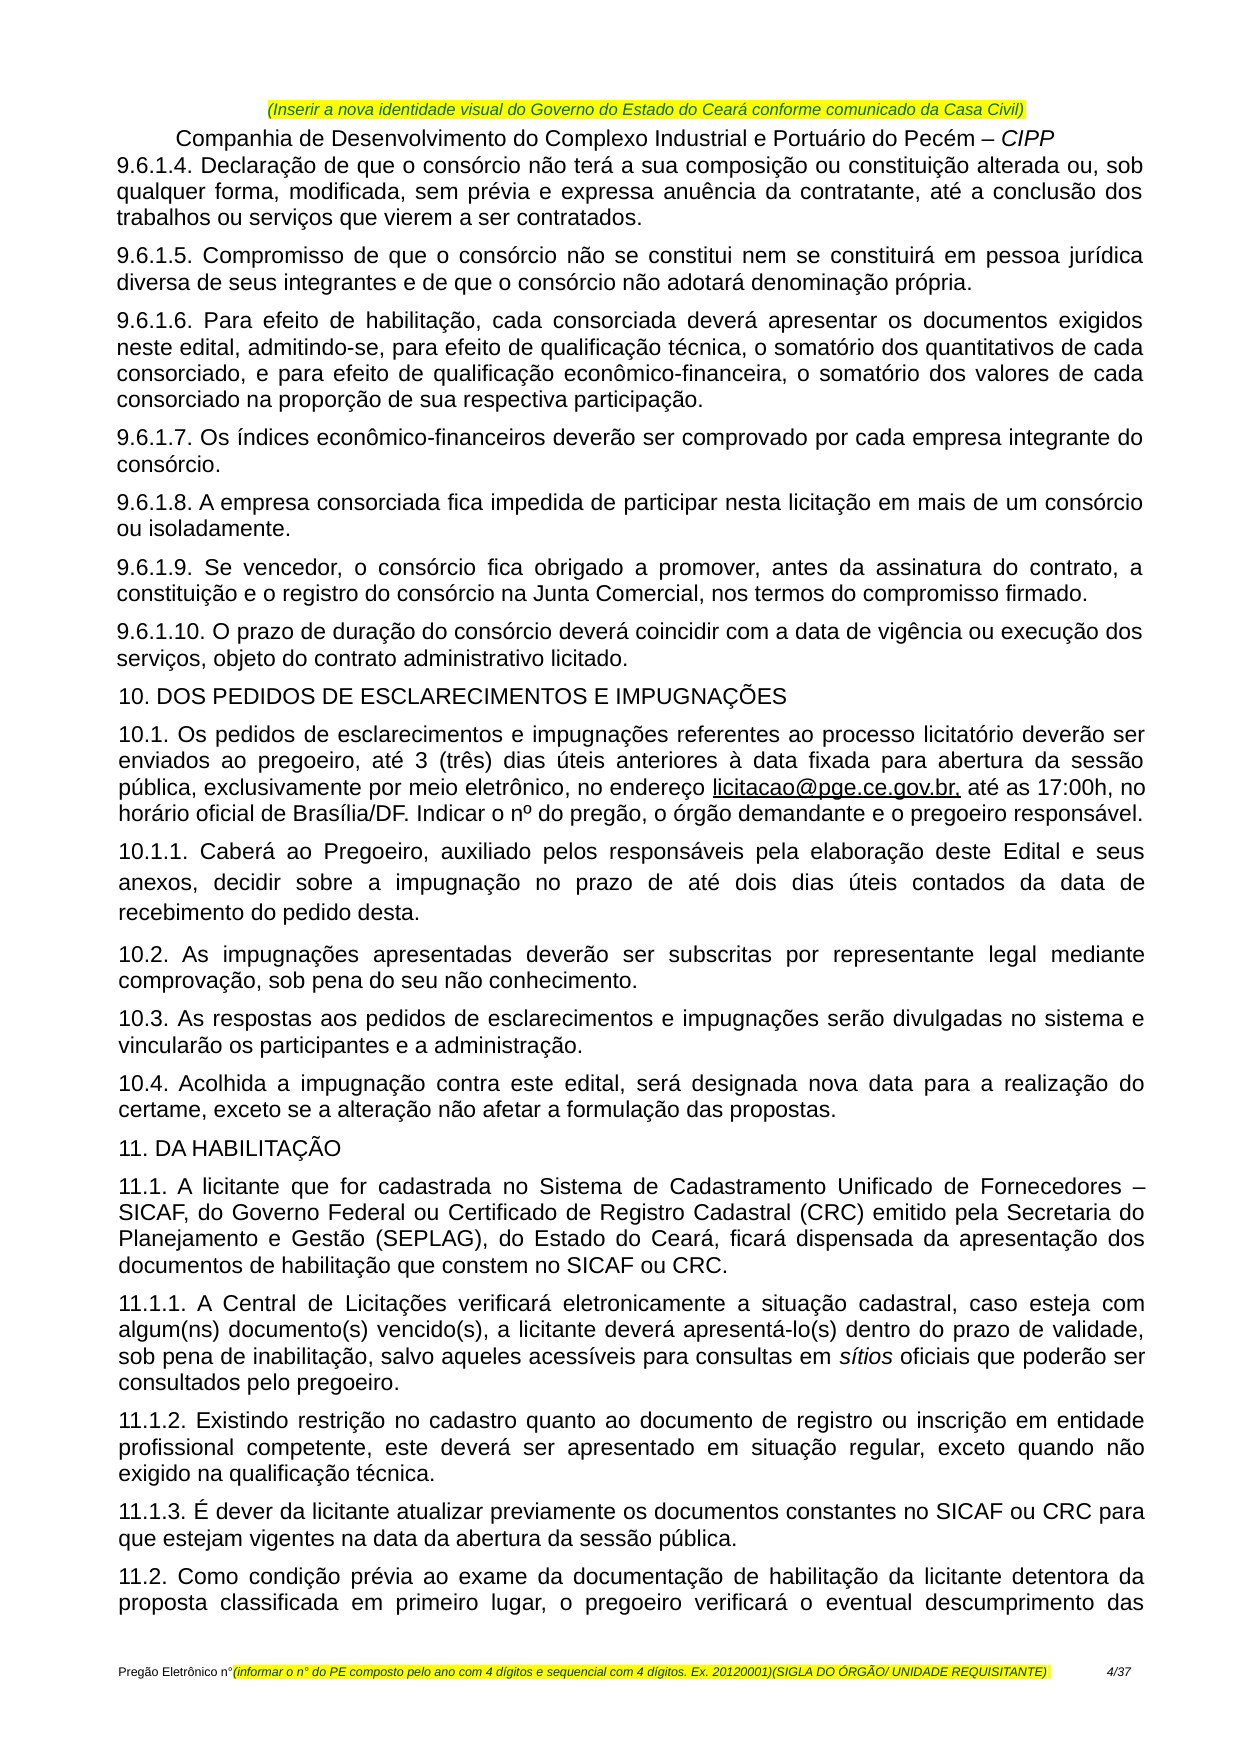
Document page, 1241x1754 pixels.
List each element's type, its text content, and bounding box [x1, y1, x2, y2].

text 10. DOS PEDIDOS DE ESCLARECIMENTOS E IMPUGNAÇÕES [118, 683, 1146, 709]
text 9.6.1.9. Se vencedor, o consórcio fica obrigado a promover, antes da assinatura do contrato, a constituição e o registro do consórcio na Junta Comercial, nos termos do compromisso firmado. [116, 553, 1144, 606]
text 11.2. Como condição prévia ao exame da documentação de habilitação da licitante detentora da proposta classificada em primeiro lugar, o pregoeiro verificará o eventual descumprimento das [118, 1563, 1146, 1616]
text 10.4. Acolhida a impugnação contra este edital, será designada nova data para a realização do certame, exceto se a alteração não afetar a formulação das propostas. [118, 1070, 1146, 1123]
text 11. DA HABILITAÇÃO [118, 1134, 1146, 1161]
text 10.1. Os pedidos de esclarecimentos e impugnações referentes ao processo licitatório deverão ser enviados ao pregoeiro, até 3 (três) dias úteis anteriores à data fixada para abertura da sessão pública, exclusivamente por meio eletrônico, no endereço licitacao@pge.ce.gov.br, até as 17:00h, no horário oficial de Brasília/DF. Indicar o nº do pregão, o órgão demandante e o pregoeiro responsável. [118, 721, 1146, 826]
text 9.6.1.4. Declaração de que o consórcio não terá a sua composição ou constituição alterada ou, sob qualquer forma, modificada, sem prévia e expressa anuência da contratante, até a conclusão dos trabalhos ou serviços que vierem a ser contratados. [118, 152, 1146, 231]
text 11.1.3. É dever da licitante atualizar previamente os documentos constantes no SICAF ou CRC para que estejam vigentes na data da abertura da sessão pública. [118, 1498, 1146, 1551]
text 10.3. As respostas aos pedidos de esclarecimentos e impugnações serão divulgadas no sistema e vincularão os participantes e a administração. [118, 1005, 1146, 1058]
text 11.1.1. A Central de Licitações verificará eletronicamente a situação cadastral, caso esteja com algum(ns) documento(s) vencido(s), a licitante deverá apresentá-lo(s) dentro do prazo de validade, sob pena de inabilitação, salvo aqueles acessíveis para consultas em sítios oficiais que poderão ser consultados pelo pregoeiro. [118, 1290, 1146, 1395]
text 11.1. A licitante que for cadastrada no Sistema de Cadastramento Unificado de Fornecedores – SICAF, do Governo Federal ou Certificado de Registro Cadastral (CRC) emitido pela Secretaria do Planejamento e Gestão (SEPLAG), do Estado do Ceará, ficará dispensada da apresentação dos documentos de habilitação que constem no SICAF ou CRC. [118, 1173, 1146, 1278]
list 10.1.1. Caberá ao Pregoeiro, auxiliado pelos responsáveis pela elaboração deste Edital e seus anexos, decidir sobre a impugnação no prazo de até dois dias úteis contados da data de recebimento do pedido desta. [118, 838, 1146, 925]
text 11.1.2. Existindo restrição no cadastro quanto ao documento de registro ou inscrição em entidade profissional competente, este deverá ser apresentado em situação regular, exceto quando não exigido na qualificação técnica. [118, 1407, 1146, 1486]
text 9.6.1.10. O prazo de duração do consórcio deverá coincidir com a data de vigência ou execução dos serviços, objeto do contrato administrativo licitado. [116, 618, 1144, 671]
text 10.2. As impugnações apresentadas deverão ser subscritas por representante legal mediante comprovação, sob pena do seu não conhecimento. [118, 941, 1146, 993]
text 9.6.1.6. Para efeito de habilitação, cada consorciada deverá apresentar os documentos exigidos neste edital, admitindo-se, para efeito de qualificação técnica, o somatório dos quantitativos de cada consorciado, e para efeito de qualificação econômico-financeira, o somatório dos valores de cada consorciado na proporção de sua respectiva participação. [116, 307, 1144, 412]
text 9.6.1.5. Compromisso de que o consórcio não se constitui nem se constituirá em pessoa jurídica diversa de seus integrantes e de que o consórcio não adotará denominação própria. [116, 242, 1144, 295]
text 9.6.1.8. A empresa consorciada fica impedida de participar nesta licitação em mais de um consórcio ou isoladamente. [116, 489, 1144, 542]
text 9.6.1.7. Os índices econômico-financeiros deverão ser comprovado por cada empresa integrante do consórcio. [116, 424, 1144, 477]
